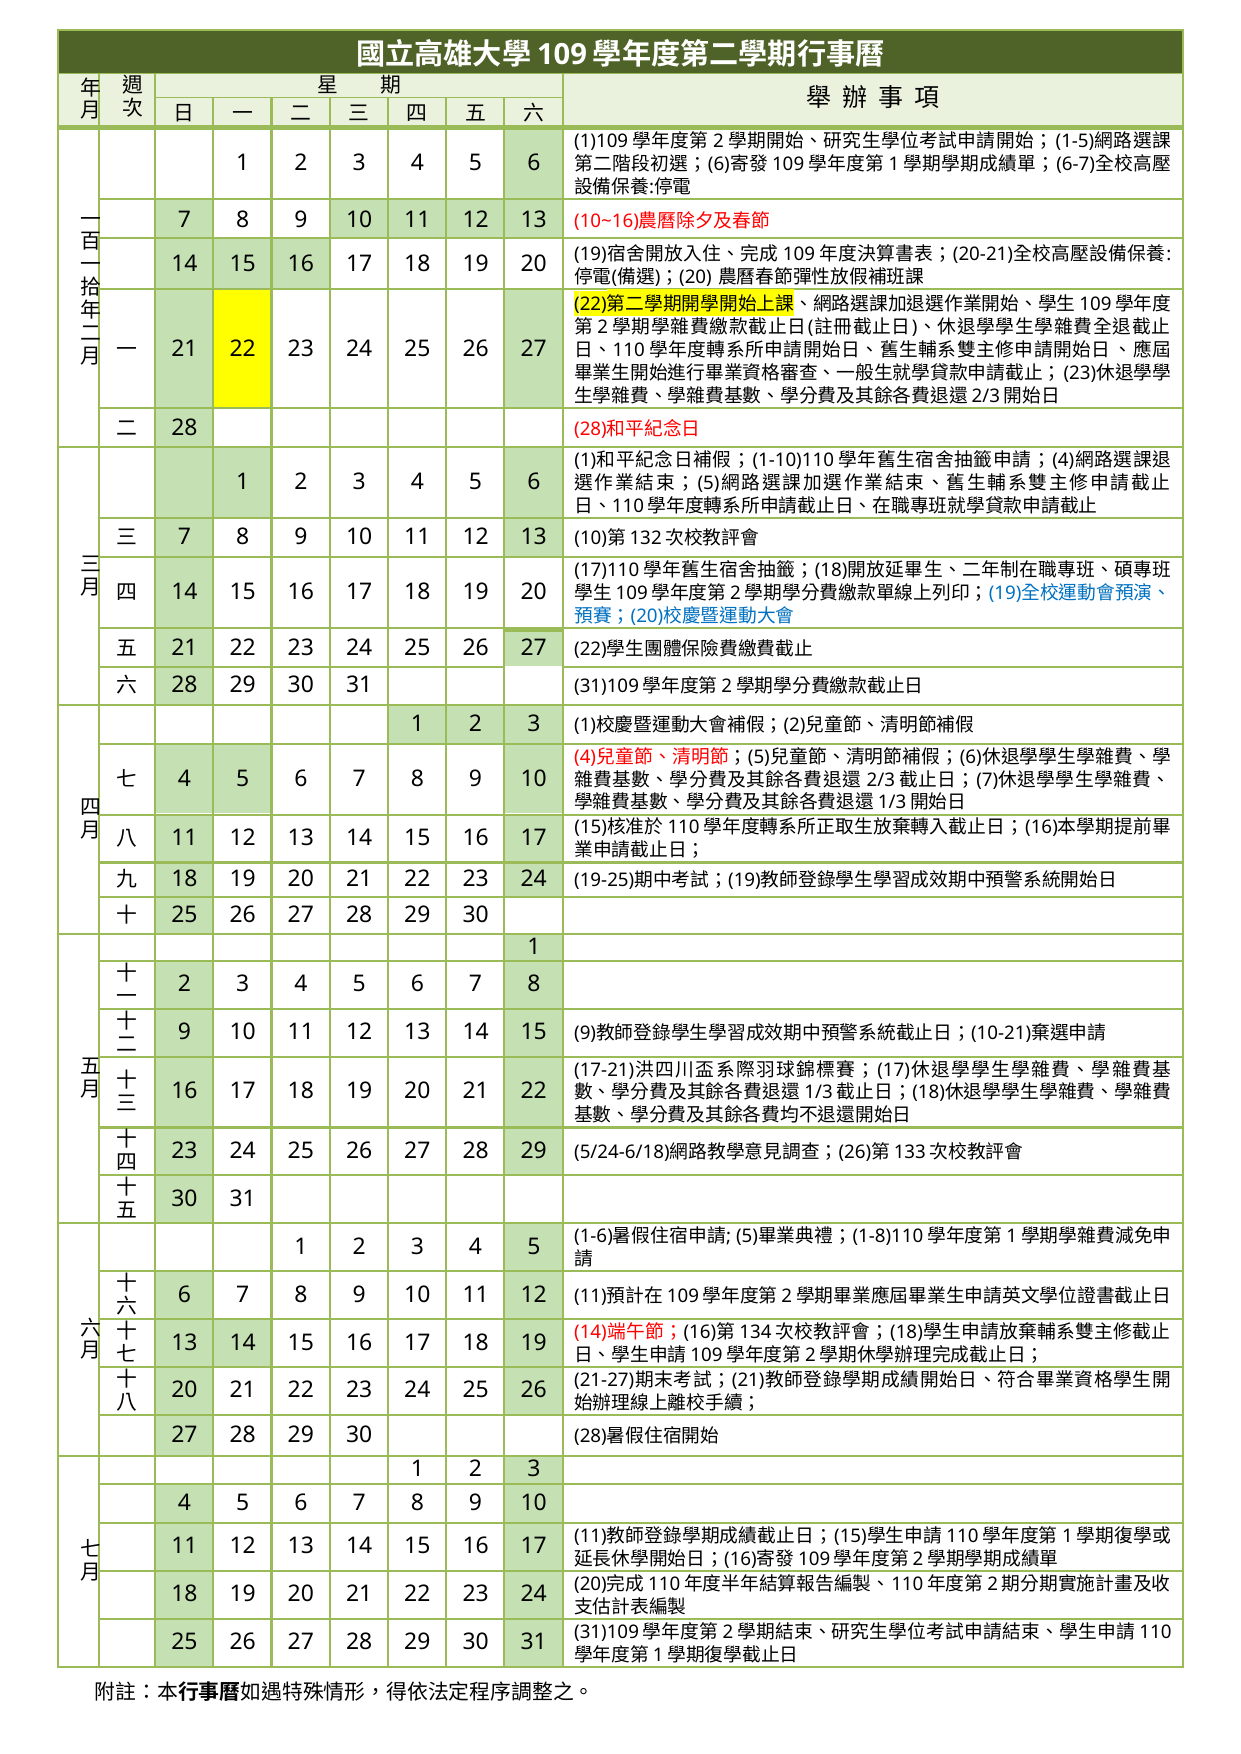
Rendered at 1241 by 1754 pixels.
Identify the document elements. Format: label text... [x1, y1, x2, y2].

table_cell 16 [273, 558, 329, 627]
table_cell 8 [214, 200, 270, 237]
table_cell 5 [505, 1224, 562, 1270]
table_cell 18 [273, 1058, 329, 1126]
table_cell 12 [331, 1010, 387, 1056]
table_cell 30 [447, 898, 503, 933]
table_cell 16 [156, 1058, 212, 1126]
table_cell 24 [505, 864, 562, 896]
table_cell 24 [331, 629, 387, 666]
table_cell 一 [100, 290, 154, 407]
table_cell [564, 962, 1182, 1008]
table_cell 10 [331, 519, 387, 556]
table_cell 7 [214, 1272, 270, 1318]
table_cell [447, 1176, 503, 1222]
table_cell 13 [389, 1010, 445, 1056]
table_cell 29 [273, 1416, 329, 1455]
table_cell 16 [331, 1320, 387, 1366]
table_cell 31 [214, 1176, 270, 1222]
table_cell 舉 辦 事 項 [564, 74, 1182, 125]
table_cell 十七 [100, 1320, 154, 1366]
table_cell 21 [156, 629, 212, 666]
table_cell 16 [447, 1524, 503, 1570]
table_cell 6 [505, 448, 562, 517]
table_cell [564, 1176, 1182, 1222]
table_cell 1 [505, 935, 562, 960]
table_cell 22 [214, 629, 270, 666]
table_cell 七 [100, 745, 154, 813]
table_cell 八 [100, 816, 154, 861]
table_cell 4 [156, 1485, 212, 1522]
table_cell 11 [156, 816, 212, 861]
table_cell 25 [447, 1368, 503, 1414]
table_cell [389, 1176, 445, 1222]
table_cell 7 [331, 745, 387, 813]
table_cell 24 [214, 1129, 270, 1174]
table_cell [505, 666, 562, 704]
table_cell 25 [389, 629, 445, 666]
table_cell 28 [447, 1129, 503, 1174]
table_cell 21 [156, 290, 212, 407]
table_cell 12 [214, 1524, 270, 1570]
table_cell 19 [447, 239, 503, 288]
table_cell 11 [156, 1524, 212, 1570]
table_cell [100, 1416, 154, 1455]
table_cell 28 [331, 898, 387, 933]
table_cell 7 [156, 200, 212, 237]
table_cell 7 [156, 519, 212, 556]
table_cell [331, 935, 387, 960]
table_cell 18 [156, 1572, 212, 1618]
table_cell 6 [156, 1272, 212, 1318]
table_cell 5 [214, 1485, 270, 1522]
table_cell [564, 1457, 1182, 1483]
table_cell 13 [156, 1320, 212, 1366]
table_cell 25 [156, 898, 212, 933]
table_cell 20 [505, 239, 562, 288]
table_cell 六 [505, 98, 562, 125]
table_cell 5 [214, 745, 270, 813]
table_cell 4 [389, 448, 445, 517]
table_cell 五月 [59, 935, 98, 1222]
table_cell 3 [214, 962, 270, 1008]
table_cell 二 [100, 409, 154, 446]
table_cell 21 [331, 864, 387, 896]
table_cell 11 [447, 1272, 503, 1318]
table_cell 1 [214, 448, 270, 517]
table_cell 2 [447, 706, 503, 743]
table_cell [100, 935, 154, 960]
table_cell 8 [505, 962, 562, 1008]
table_cell [505, 409, 562, 446]
table_cell 7 [331, 1485, 387, 1522]
table_cell [331, 409, 387, 446]
table_cell [389, 1416, 445, 1455]
table_cell (28)暑假住宿開始 [564, 1416, 1182, 1455]
table_cell 17 [331, 239, 387, 288]
table_cell [447, 935, 503, 960]
table_cell 十四 [100, 1129, 154, 1174]
table_cell 25 [389, 290, 445, 407]
table_cell 21 [331, 1572, 387, 1618]
table_cell 23 [331, 1368, 387, 1414]
table_cell [100, 706, 154, 743]
table_cell [273, 935, 329, 960]
table_cell [100, 1485, 154, 1522]
table_cell 15 [214, 239, 270, 288]
table_cell [389, 409, 445, 446]
table_cell 28 [156, 668, 212, 704]
table_cell [100, 130, 154, 198]
table_cell [214, 409, 270, 446]
table_cell 9 [156, 1010, 212, 1056]
table_cell 十八 [100, 1368, 154, 1414]
table_cell (11)預計在109學年度第2學期畢業應屆畢業生申請英文學位證書截止日 [564, 1272, 1182, 1318]
table_cell 22 [214, 290, 270, 407]
table_cell 2 [273, 448, 329, 517]
table_cell (15)核准於110學年度轉系所正取生放棄轉入截止日；(16)本學期提前畢業申請截止日； [564, 816, 1182, 861]
table_cell 22 [273, 1368, 329, 1414]
table_cell 9 [331, 1272, 387, 1318]
table_cell 27 [505, 290, 562, 407]
table_cell [156, 1457, 212, 1483]
table_cell 1 [273, 1224, 329, 1270]
table_cell 9 [447, 1485, 503, 1522]
table_cell 20 [505, 558, 562, 627]
table_cell (22)第二學期開學開始上課、網路選課加退選作業開始、學生109學年度第2學期學雜費繳款截止日(註冊截止日)、休退學學生學雜費全退截止日、110學年度轉系所申請開始日、舊生輔系雙主修申請開始日、應屆畢業生開始進行畢業資格審查、一般生就學貸款申請截止；(23)休退學學生學雜費、學雜費基數、學分費及其餘各費退還2/3開始日 [564, 290, 1182, 407]
table_cell 30 [331, 1416, 387, 1455]
table_cell 4 [447, 1224, 503, 1270]
table_cell [214, 1224, 270, 1270]
table_cell 四月 [59, 706, 98, 933]
table_cell [100, 1224, 154, 1270]
table_cell 十三 [100, 1058, 154, 1126]
table_cell 20 [156, 1368, 212, 1414]
table_cell 2 [331, 1224, 387, 1270]
table_cell 十一 [100, 962, 154, 1008]
table_cell 27 [273, 1620, 329, 1666]
table_cell 15 [389, 1524, 445, 1570]
table_cell 11 [389, 200, 445, 237]
table_cell [505, 898, 562, 933]
table_cell 23 [447, 1572, 503, 1618]
table_cell 14 [156, 558, 212, 627]
table_cell 六 [100, 668, 154, 704]
table_cell 3 [331, 448, 387, 517]
table_cell 28 [214, 1416, 270, 1455]
table_cell 29 [389, 1620, 445, 1666]
table_cell [100, 200, 154, 237]
table_cell 5 [331, 962, 387, 1008]
table_cell [156, 130, 212, 198]
table_cell 一 [214, 98, 270, 125]
table_cell 1 [214, 130, 270, 198]
table_cell 14 [214, 1320, 270, 1366]
table_cell 23 [273, 629, 329, 666]
table_cell 十五 [100, 1176, 154, 1222]
table_cell 三月 [59, 448, 98, 704]
table_cell 19 [214, 1572, 270, 1618]
table_cell 12 [447, 200, 503, 237]
table_cell (21-27)期末考試；(21)教師登錄學期成績開始日、符合畢業資格學生開始辦理線上離校手續； [564, 1368, 1182, 1414]
table_cell 17 [505, 816, 562, 861]
table_cell [156, 706, 212, 743]
table_cell [214, 706, 270, 743]
table_cell [564, 1485, 1182, 1522]
table_cell 13 [505, 519, 562, 556]
table_cell [156, 1224, 212, 1270]
table_cell 22 [389, 864, 445, 896]
table_cell [447, 1416, 503, 1455]
table_cell [273, 409, 329, 446]
table_cell (1)校慶暨運動大會補假；(2)兒童節、清明節補假 [564, 706, 1182, 743]
table_cell (4)兒童節、清明節；(5)兒童節、清明節補假；(6)休退學學生學雜費、學雜費基數、學分費及其餘各費退還2/3截止日；(7)休退學學生學雜費、學雜費基數、學分費及其餘各費退還1/3開始日 [564, 745, 1182, 813]
table_cell 28 [156, 409, 212, 446]
table_cell 5 [447, 130, 503, 198]
table_cell (14)端午節；(16)第134次校教評會；(18)學生申請放棄輔系雙主修截止日、學生申請109學年度第2學期休學辦理完成截止日； [564, 1320, 1182, 1366]
table_cell 6 [273, 1485, 329, 1522]
table_cell 3 [505, 1457, 562, 1483]
table_cell 1 [389, 1457, 445, 1483]
table_cell [331, 1176, 387, 1222]
table_cell 十二 [100, 1010, 154, 1056]
table_cell 19 [214, 864, 270, 896]
table_cell 22 [389, 1572, 445, 1618]
table_cell 19 [505, 1320, 562, 1366]
table_cell 星 期 [156, 74, 562, 97]
table_cell 九 [100, 864, 154, 896]
table_cell [564, 935, 1182, 960]
table_cell 14 [156, 239, 212, 288]
table_cell 13 [273, 816, 329, 861]
table_cell 8 [389, 745, 445, 813]
table_cell 16 [273, 239, 329, 288]
table_cell 8 [389, 1485, 445, 1522]
table_cell 25 [156, 1620, 212, 1666]
table_cell 24 [389, 1368, 445, 1414]
table_cell 26 [447, 290, 503, 407]
table_cell 23 [156, 1129, 212, 1174]
table_cell [100, 1524, 154, 1570]
table_cell 3 [331, 130, 387, 198]
table_cell 12 [505, 1272, 562, 1318]
table_cell [505, 1416, 562, 1455]
table_cell (10~16)農曆除夕及春節 [564, 200, 1182, 237]
table_cell (19-25)期中考試；(19)教師登錄學生學習成效期中預警系統開始日 [564, 864, 1182, 896]
table_cell [389, 935, 445, 960]
table_cell 4 [156, 745, 212, 813]
table_cell 26 [505, 1368, 562, 1414]
table_cell (5/24-6/18)網路教學意見調查；(26)第133次校教評會 [564, 1129, 1182, 1174]
table_cell 10 [331, 200, 387, 237]
table_cell 30 [156, 1176, 212, 1222]
table_cell 11 [273, 1010, 329, 1056]
table_cell [214, 935, 270, 960]
table_cell (1)109學年度第2學期開始、研究生學位考試申請開始；(1-5)網路選課第二階段初選；(6)寄發109學年度第1學期學期成績單；(6-7)全校高壓設備保養:停電 [564, 130, 1182, 198]
table_cell 13 [273, 1524, 329, 1570]
table_cell 26 [447, 629, 503, 666]
table_cell [331, 706, 387, 743]
table_cell 4 [273, 962, 329, 1008]
table_cell 23 [273, 290, 329, 407]
table_cell 年月 [59, 74, 98, 125]
table_cell [100, 239, 154, 288]
table_cell (31)109學年度第2學期學分費繳款截止日 [564, 668, 1182, 704]
table_cell 22 [505, 1058, 562, 1126]
table_cell 11 [389, 519, 445, 556]
table_cell 10 [505, 1485, 562, 1522]
table_cell 2 [447, 1457, 503, 1483]
table_cell [564, 898, 1182, 933]
table_cell 10 [214, 1010, 270, 1056]
table_cell 十 [100, 898, 154, 933]
table_cell (10)第132次校教評會 [564, 519, 1182, 556]
table_cell 27 [273, 898, 329, 933]
table_cell 20 [389, 1058, 445, 1126]
table_cell 日 [156, 98, 212, 125]
table_cell 7 [447, 962, 503, 1008]
table_cell 21 [214, 1368, 270, 1414]
table_cell 15 [505, 1010, 562, 1056]
table_cell [156, 935, 212, 960]
table_cell 五 [447, 98, 503, 125]
table_cell [214, 1457, 270, 1483]
table_cell 13 [505, 200, 562, 237]
table_cell 31 [505, 1620, 562, 1666]
table_cell 1 [389, 706, 445, 743]
table_cell [505, 1176, 562, 1222]
table_cell 4 [389, 130, 445, 198]
table_cell (22)學生團體保險費繳費截止 [564, 629, 1182, 666]
table_cell 20 [273, 1572, 329, 1618]
table_cell 30 [447, 1620, 503, 1666]
text 附註：本行事曆如遇特殊情形，得依法定程序調整之。 [94, 1668, 1146, 1705]
table_cell 18 [389, 239, 445, 288]
table_cell 六月 [59, 1224, 98, 1455]
table_cell 2 [273, 130, 329, 198]
table_cell 6 [389, 962, 445, 1008]
table_cell 十六 [100, 1272, 154, 1318]
table_cell 27 [505, 632, 562, 666]
table_cell 15 [389, 816, 445, 861]
table_cell (17)110學年舊生宿舍抽籤；(18)開放延畢生、二年制在職專班、碩專班學生109學年度第2學期學分費繳款單線上列印；(19)全校運動會預演、預賽；(20)校慶暨運動大會 [564, 558, 1182, 627]
table_cell 14 [331, 816, 387, 861]
table_cell 8 [273, 1272, 329, 1318]
table_cell 27 [156, 1416, 212, 1455]
table_cell 18 [156, 864, 212, 896]
table_cell 一百一拾年二月 [59, 130, 98, 446]
table_cell 9 [447, 745, 503, 813]
table_cell 二 [273, 98, 329, 125]
table_cell 5 [447, 448, 503, 517]
table_cell [100, 448, 154, 517]
table_cell 8 [214, 519, 270, 556]
table_cell 19 [331, 1058, 387, 1126]
table_cell 26 [214, 1620, 270, 1666]
table_cell 6 [505, 130, 562, 198]
table_cell 三 [331, 98, 387, 125]
table_cell 30 [273, 668, 329, 704]
table_cell [100, 1457, 154, 1483]
table_cell 12 [447, 519, 503, 556]
table_cell (28)和平紀念日 [564, 409, 1182, 446]
table_cell 20 [273, 864, 329, 896]
table_cell 17 [214, 1058, 270, 1126]
table_cell [447, 409, 503, 446]
table_cell 25 [273, 1129, 329, 1174]
table_cell 9 [273, 519, 329, 556]
table_cell 七月 [59, 1457, 98, 1666]
table_cell 9 [273, 200, 329, 237]
table_cell 3 [389, 1224, 445, 1270]
table_cell 26 [331, 1129, 387, 1174]
table_cell 五 [100, 629, 154, 666]
table_cell 19 [447, 558, 503, 627]
table_cell [100, 1620, 154, 1666]
table_cell 24 [331, 290, 387, 407]
table_cell (31)109學年度第2學期結束、研究生學位考試申請結束、學生申請110學年度第1學期復學截止日 [564, 1620, 1182, 1666]
table_cell 29 [505, 1129, 562, 1174]
table_cell 週次 [100, 74, 154, 125]
table_cell 四 [100, 558, 154, 627]
table_cell 31 [331, 668, 387, 704]
table_cell [331, 1457, 387, 1483]
table_cell [389, 668, 445, 704]
table_cell (9)教師登錄學生學習成效期中預警系統截止日；(10-21)棄選申請 [564, 1010, 1182, 1056]
table_cell 12 [214, 816, 270, 861]
table_cell 16 [447, 816, 503, 861]
table_cell 27 [389, 1129, 445, 1174]
table_cell 2 [156, 962, 212, 1008]
table_cell [273, 1176, 329, 1222]
table_cell 28 [331, 1620, 387, 1666]
table_cell 18 [447, 1320, 503, 1366]
table_cell 14 [447, 1010, 503, 1056]
table_cell (19)宿舍開放入住、完成109年度決算書表；(20-21)全校高壓設備保養:停電(備選)；(20) 農曆春節彈性放假補班課 [564, 239, 1182, 288]
table_cell (11)教師登錄學期成績截止日；(15)學生申請110學年度第1學期復學或延長休學開始日；(16)寄發109學年度第2學期學期成績單 [564, 1524, 1182, 1570]
table_cell 10 [505, 745, 562, 813]
table_cell 23 [447, 864, 503, 896]
table_cell 14 [331, 1524, 387, 1570]
table_cell 18 [389, 558, 445, 627]
table_cell 21 [447, 1058, 503, 1126]
table_header 國立高雄大學109學年度第二學期行事曆 [59, 31, 1182, 73]
table_cell [100, 1572, 154, 1618]
table_cell 29 [389, 898, 445, 933]
table_cell [273, 1457, 329, 1483]
table_cell 四 [389, 98, 445, 125]
table_cell 15 [273, 1320, 329, 1366]
table_cell 29 [214, 668, 270, 704]
table_cell (1)和平紀念日補假；(1-10)110學年舊生宿舍抽籤申請；(4)網路選課退選作業結束；(5)網路選課加選作業結束、舊生輔系雙主修申請截止日、110學年度轉系所申請截止日、在職專班就學貸款申請截止 [564, 448, 1182, 517]
table_cell (20)完成110年度半年結算報告編製、110年度第2期分期實施計畫及收支估計表編製 [564, 1572, 1182, 1618]
table_cell 15 [214, 558, 270, 627]
table_cell (17-21)洪四川盃系際羽球錦標賽；(17)休退學學生學雜費、學雜費基數、學分費及其餘各費退還1/3截止日；(18)休退學學生學雜費、學雜費基數、學分費及其餘各費均不退還開始日 [564, 1058, 1182, 1126]
table_cell 17 [331, 558, 387, 627]
table_cell 10 [389, 1272, 445, 1318]
table_cell 3 [505, 706, 562, 743]
table_cell 26 [214, 898, 270, 933]
table_cell 17 [389, 1320, 445, 1366]
table_cell 6 [273, 745, 329, 813]
table_cell [156, 448, 212, 517]
table_cell (1-6)暑假住宿申請; (5)畢業典禮；(1-8)110學年度第1學期學雜費減免申請 [564, 1224, 1182, 1270]
table_cell 17 [505, 1524, 562, 1570]
table_cell [273, 706, 329, 743]
table_cell 三 [100, 519, 154, 556]
table_cell [447, 668, 503, 704]
table_cell 24 [505, 1572, 562, 1618]
